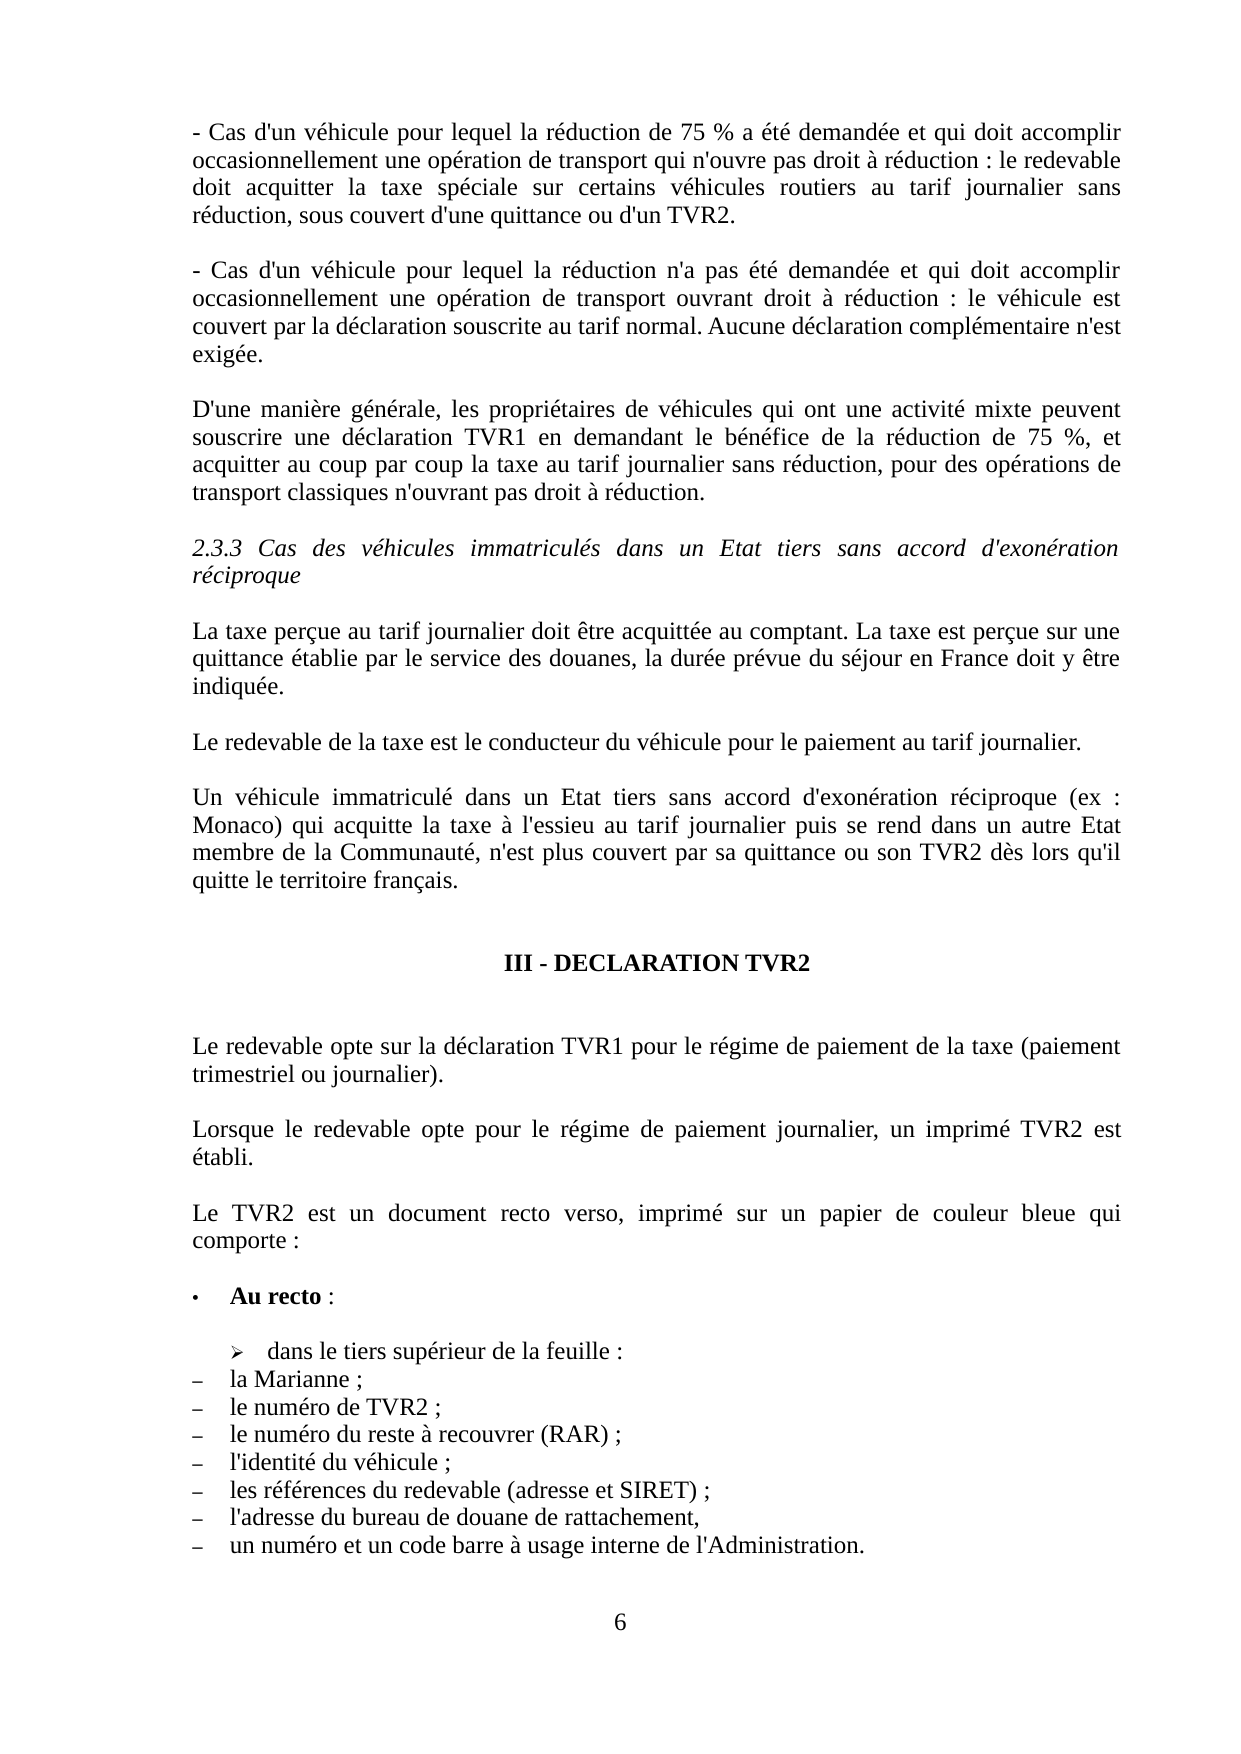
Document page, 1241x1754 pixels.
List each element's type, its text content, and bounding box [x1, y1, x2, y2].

list la Marianne ; [192, 1365, 1122, 1393]
text - Cas d'un véhicule pour lequel la réduction de 75 % a été demandée et qui doit accomplir occasionnellement une opération de transport qui n'ouvre pas droit à réduction : le redevable doit acquitter la taxe spéciale sur certains véhicules routiers au tarif journalier sans réduction, sous couvert d'une quittance ou d'un TVR2. [192, 118, 1122, 229]
text Le redevable opte sur la déclaration TVR1 pour le régime de paiement de la taxe (paiement trimestriel ou journalier). [192, 1032, 1122, 1088]
text Un véhicule immatriculé dans un Etat tiers sans accord d'exonération réciproque (ex : Monaco) qui acquitte la taxe à l'essieu au tarif journalier puis se rend dans un autre Etat membre de la Communauté, n'est plus couvert par sa quittance ou son TVR2 dès lors qu'il quitte le territoire français. [192, 783, 1122, 894]
text D'une manière générale, les propriétaires de véhicules qui ont une activité mixte peuvent souscrire une déclaration TVR1 en demandant le bénéfice de la réduction de 75 %, et acquitter au coup par coup la taxe au tarif journalier sans réduction, pour des opérations de transport classiques n'ouvrant pas droit à réduction. [192, 395, 1122, 506]
text III - DECLARATION TVR2 [192, 949, 1122, 977]
text Le TVR2 est un document recto verso, imprimé sur un papier de couleur bleue qui comporte : [192, 1199, 1122, 1254]
list l'identité du véhicule ; [192, 1448, 1122, 1476]
list dans le tiers supérieur de la feuille : [229, 1337, 1122, 1365]
list le numéro de TVR2 ; [192, 1393, 1122, 1420]
list l'adresse du bureau de douane de rattachement, [192, 1503, 1122, 1531]
list les références du redevable (adresse et SIRET) ; [192, 1476, 1122, 1503]
text 2.3.3 Cas des véhicules immatriculés dans un Etat tiers sans accord d'exonération réciproque [192, 534, 1122, 589]
text Lorsque le redevable opte pour le régime de paiement journalier, un imprimé TVR2 est établi. [192, 1116, 1122, 1171]
list un numéro et un code barre à usage interne de l'Administration. [192, 1531, 1122, 1559]
text - Cas d'un véhicule pour lequel la réduction n'a pas été demandée et qui doit accomplir occasionnellement une opération de transport ouvrant droit à réduction : le véhicule est couvert par la déclaration souscrite au tarif normal. Aucune déclaration complémentaire n'est exigée. [192, 257, 1122, 367]
text La taxe perçue au tarif journalier doit être acquittée au comptant. La taxe est perçue sur une quittance établie par le service des douanes, la durée prévue du séjour en France doit y être indiquée. [192, 617, 1122, 700]
text Le redevable de la taxe est le conducteur du véhicule pour le paiement au tarif journalier. [192, 728, 1122, 755]
list le numéro du reste à recouvrer (RAR) ; [192, 1420, 1122, 1448]
list Au recto : [192, 1282, 1122, 1309]
